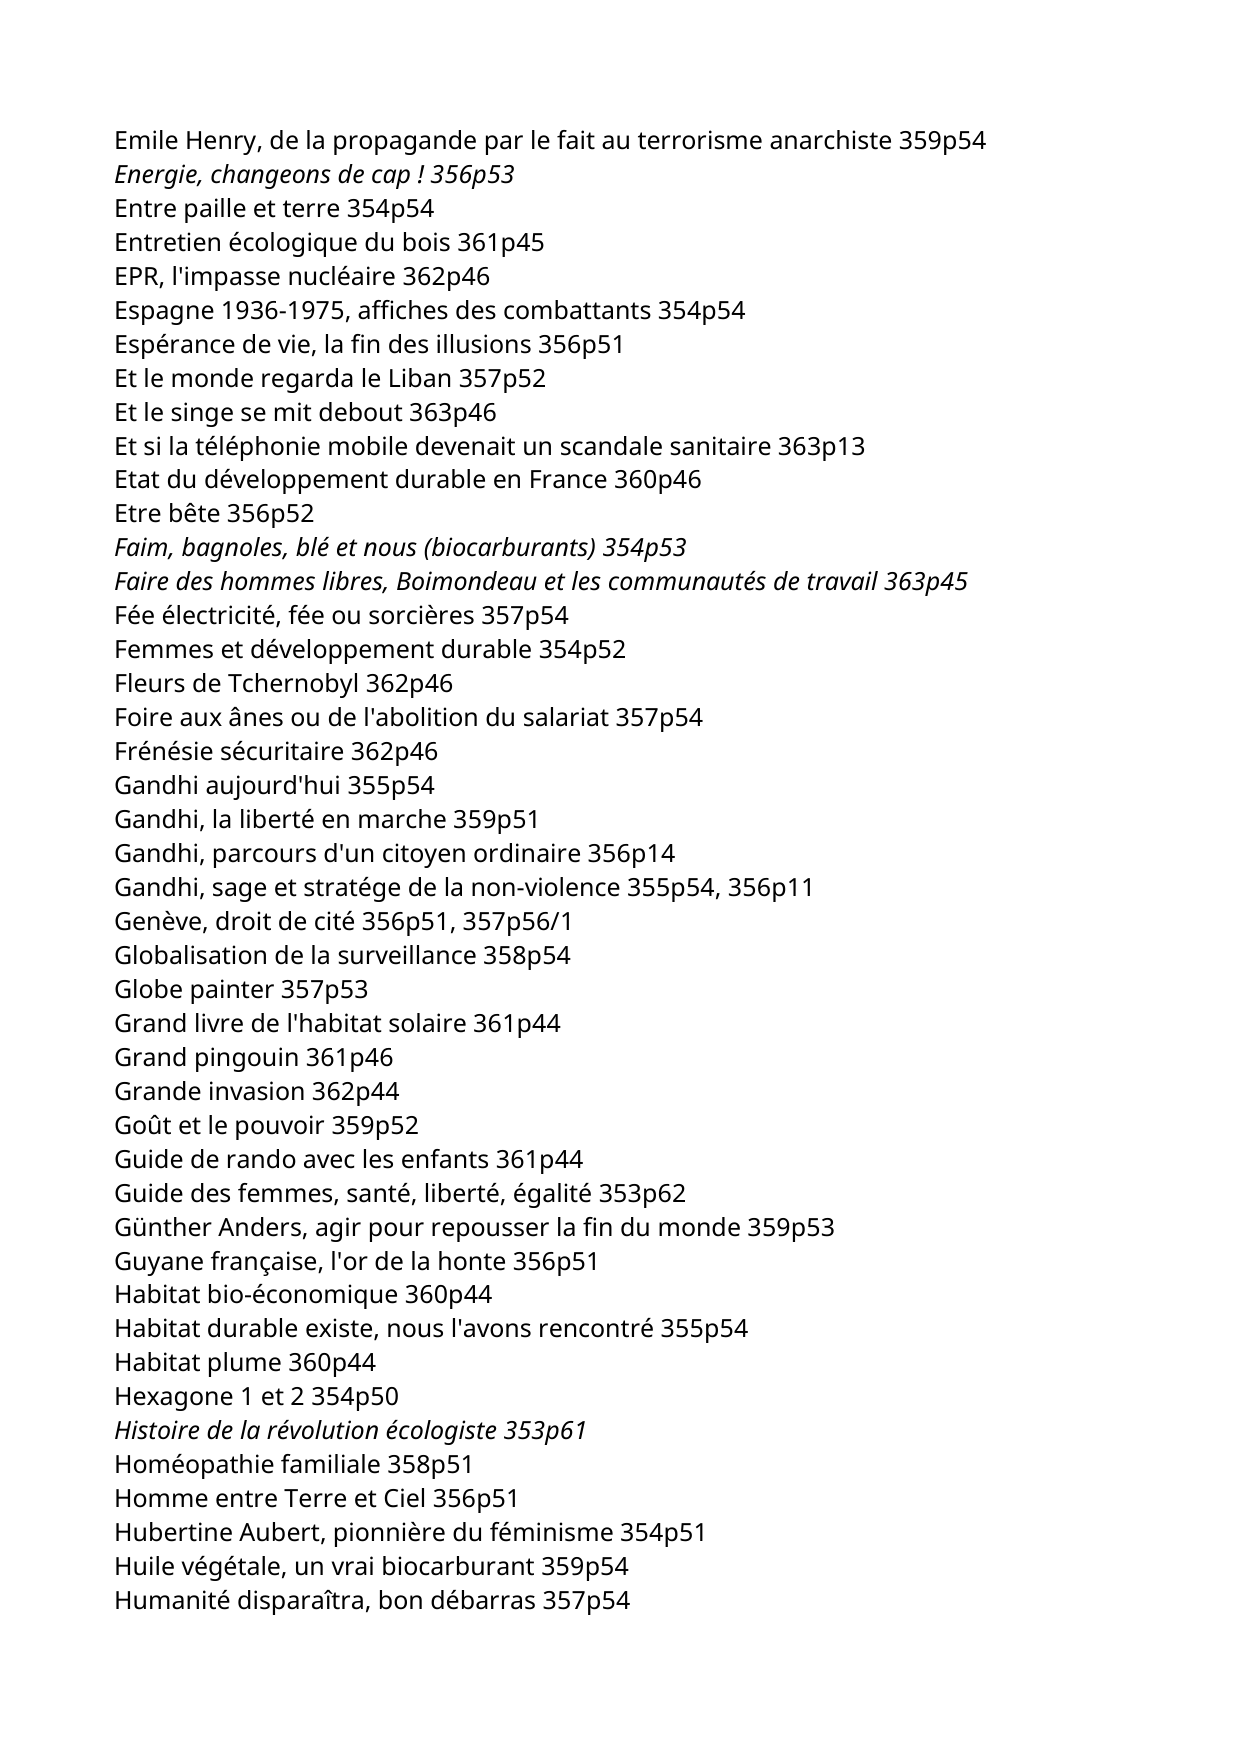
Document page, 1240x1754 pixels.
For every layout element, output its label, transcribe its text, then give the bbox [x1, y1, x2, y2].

text Homéopathie familiale 358p51 [114, 1447, 1126, 1481]
text Genève, droit de cité 356p51, 357p56/1 [114, 904, 1126, 938]
text Homme entre Terre et Ciel 356p51 [114, 1481, 1126, 1515]
text Etre bête 356p52 [114, 496, 1126, 530]
text Et si la téléphonie mobile devenait un scandale sanitaire 363p13 [114, 428, 1126, 462]
text Günther Anders, agir pour repousser la fin du monde 359p53 [114, 1209, 1126, 1243]
text Gandhi, sage et stratége de la non-violence 355p54, 356p11 [114, 870, 1126, 904]
text EPR, l'impasse nucléaire 362p46 [114, 259, 1126, 293]
text Faim, bagnoles, blé et nous (biocarburants) 354p53 [114, 530, 1126, 564]
text Guide de rando avec les enfants 361p44 [114, 1142, 1126, 1176]
text Faire des hommes libres, Boimondeau et les communautés de travail 363p45 [114, 564, 1126, 598]
text Gandhi, la liberté en marche 359p51 [114, 802, 1126, 836]
text Grande invasion 362p44 [114, 1074, 1126, 1108]
text Frénésie sécuritaire 362p46 [114, 734, 1126, 768]
text Histoire de la révolution écologiste 353p61 [114, 1413, 1126, 1447]
text Etat du développement durable en France 360p46 [114, 462, 1126, 496]
text Fée électricité, fée ou sorcières 357p54 [114, 598, 1126, 632]
text Energie, changeons de cap ! 356p53 [114, 157, 1126, 191]
text Hexagone 1 et 2 354p50 [114, 1379, 1126, 1413]
text Globalisation de la surveillance 358p54 [114, 938, 1126, 972]
text Et le monde regarda le Liban 357p52 [114, 361, 1126, 394]
text Habitat durable existe, nous l'avons rencontré 355p54 [114, 1311, 1126, 1345]
text Humanité disparaîtra, bon débarras 357p54 [114, 1583, 1126, 1617]
text Espérance de vie, la fin des illusions 356p51 [114, 327, 1126, 361]
text Goût et le pouvoir 359p52 [114, 1108, 1126, 1142]
text Espagne 1936-1975, affiches des combattants 354p54 [114, 293, 1126, 327]
text Entretien écologique du bois 361p45 [114, 225, 1126, 259]
text Foire aux ânes ou de l'abolition du salariat 357p54 [114, 700, 1126, 734]
text Habitat bio-économique 360p44 [114, 1277, 1126, 1311]
text Hubertine Aubert, pionnière du féminisme 354p51 [114, 1515, 1126, 1549]
text Grand pingouin 361p46 [114, 1040, 1126, 1074]
text Et le singe se mit debout 363p46 [114, 394, 1126, 428]
text Gandhi aujourd'hui 355p54 [114, 768, 1126, 802]
text Femmes et développement durable 354p52 [114, 632, 1126, 666]
text Huile végétale, un vrai biocarburant 359p54 [114, 1549, 1126, 1583]
text Habitat plume 360p44 [114, 1345, 1126, 1379]
text Guyane française, l'or de la honte 356p51 [114, 1243, 1126, 1277]
text Gandhi, parcours d'un citoyen ordinaire 356p14 [114, 836, 1126, 870]
text Grand livre de l'habitat solaire 361p44 [114, 1006, 1126, 1040]
text Globe painter 357p53 [114, 972, 1126, 1006]
text Fleurs de Tchernobyl 362p46 [114, 666, 1126, 700]
text Guide des femmes, santé, liberté, égalité 353p62 [114, 1176, 1126, 1209]
text Entre paille et terre 354p54 [114, 191, 1126, 225]
text Emile Henry, de la propagande par le fait au terrorisme anarchiste 359p54 [114, 123, 1126, 157]
